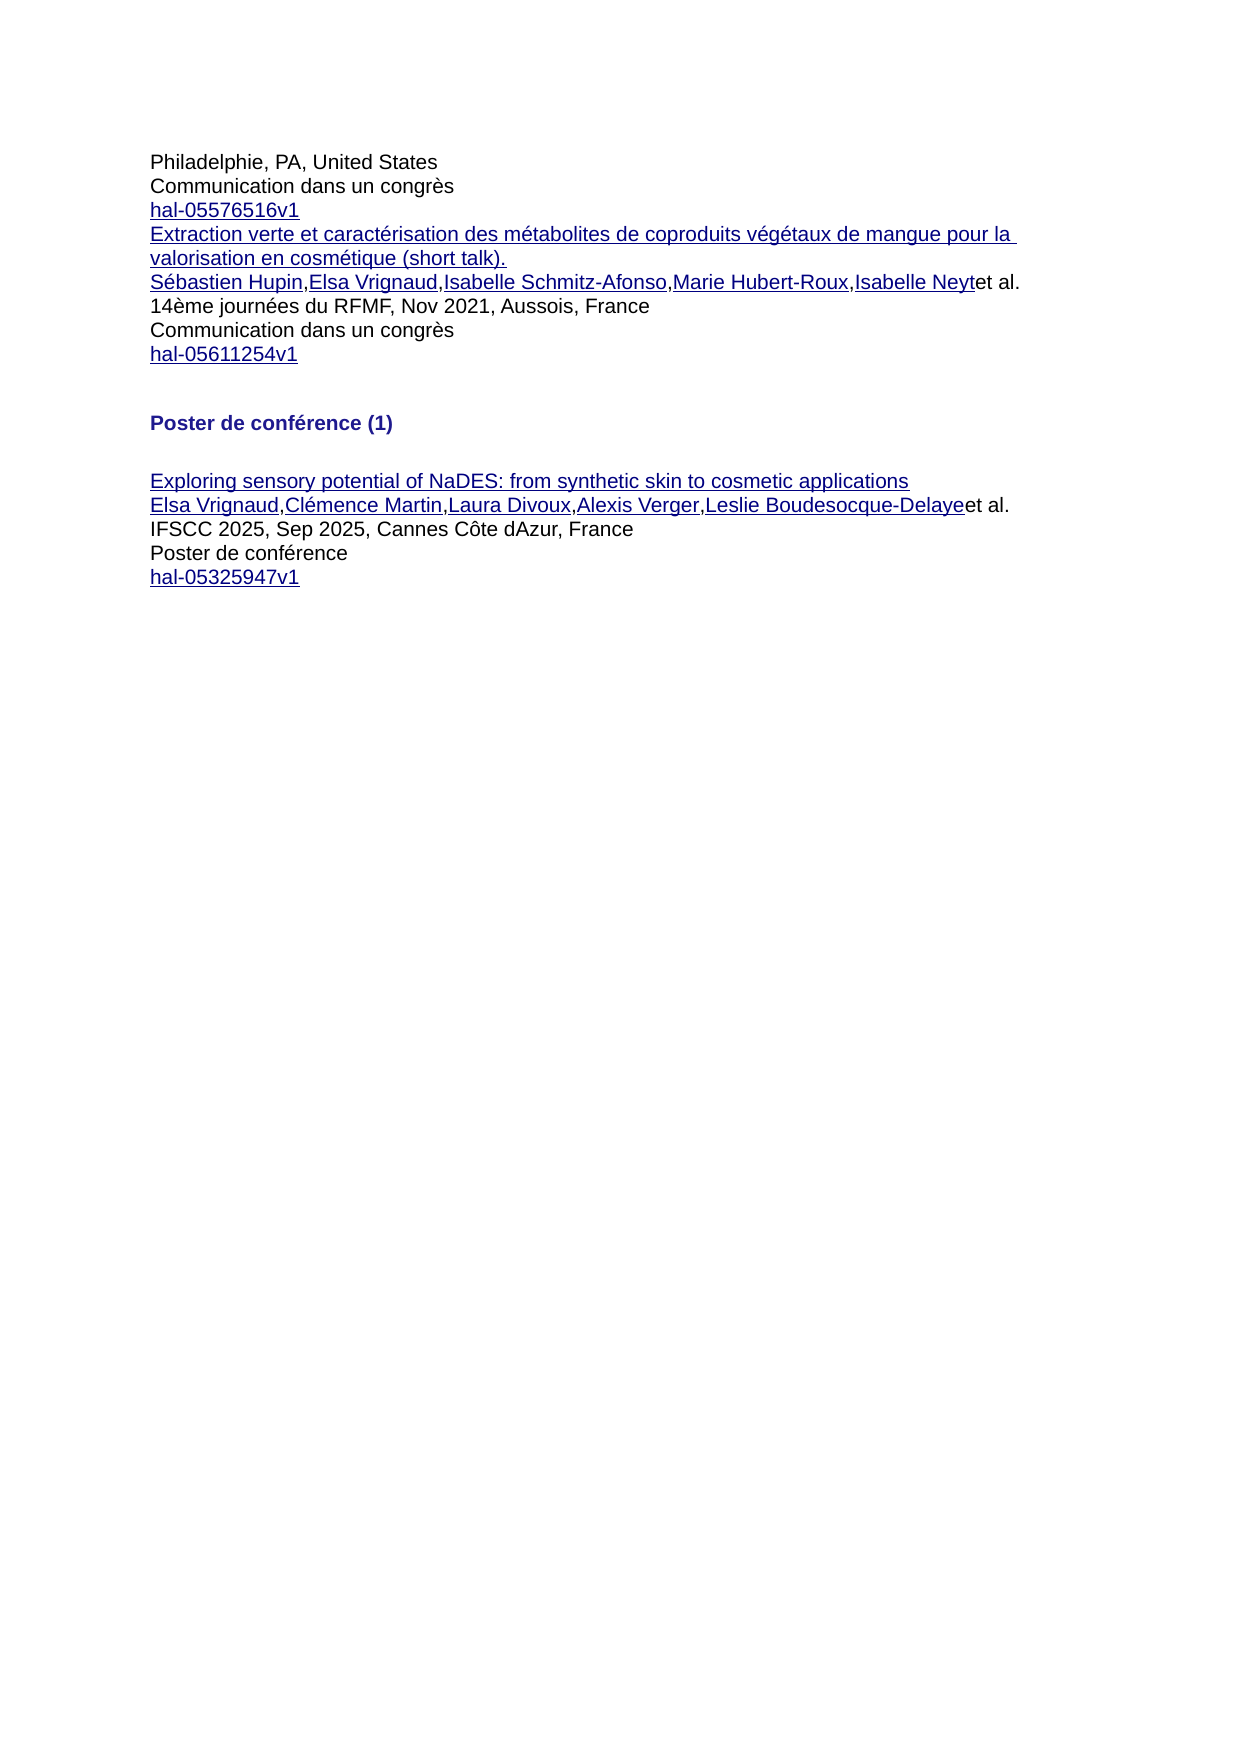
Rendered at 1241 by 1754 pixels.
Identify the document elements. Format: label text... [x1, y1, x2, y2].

table_header Exploring sensory potential of NaDES: from synthetic skin to cosmetic applications Elsa Vrignaud,Clémence Martin,Laura Divoux,Alexis Verger,Leslie Boudesocque-Delayeet al. IFSCC 2025, Sep 2025, Cannes Côte dAzur, France Poster de conférence hal-05325947v1 [150, 469, 1090, 588]
subtitle Poster de conférence (1) [150, 410, 1090, 434]
table_cell Extraction verte et caractérisation des métabolites de coproduits végétaux de mangue pour la valorisation en cosmétique (short talk). Sébastien Hupin,Elsa Vrignaud,Isabelle Schmitz-Afonso,Marie Hubert-Roux,Isabelle Neytet al. 14ème journées du RFMF, Nov 2021, Aussois, France Communication dans un congrès hal-05611254v1 [150, 222, 1090, 366]
table_cell Exploring the in vitro sensory properties of Natural Deep Eutectic Solvents Ecaterina Gore,Elsa Vrignaud,Clémence Martin,Alexis Verger,Leslie Boudesocque-Delayeet al. 16th Pangborn Sensory Science Symposium "Connecting Senses and Minds", Aug 2025, Philadelphie, PA, United States Communication dans un congrès hal-05576516v1 [150, 150, 1090, 222]
